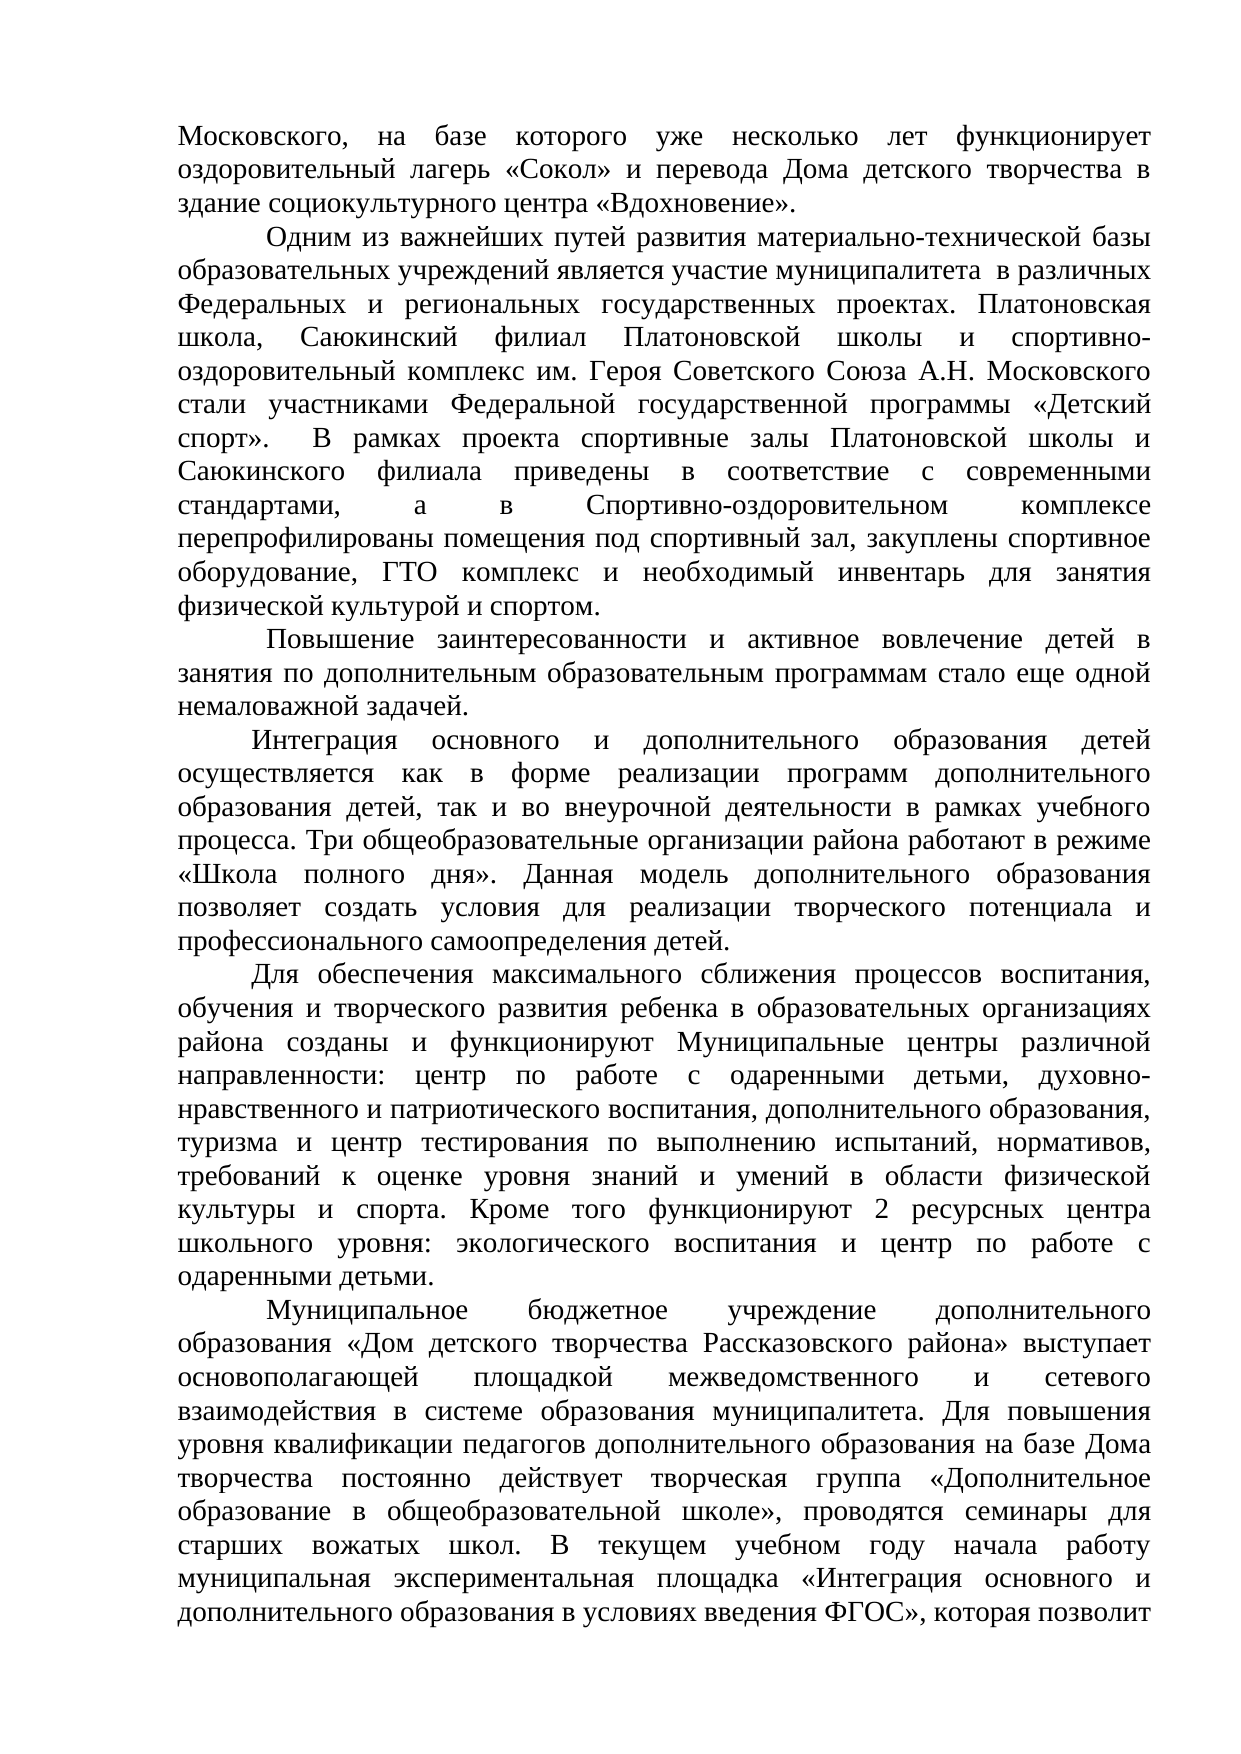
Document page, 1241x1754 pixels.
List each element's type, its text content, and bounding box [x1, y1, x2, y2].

text Для обеспечения максимального сближения процессов воспитания, обучения и творческого развития ребенка в образовательных организациях района созданы и функционируют Муниципальные центры различной направленности: центр по работе с одаренными детьми, духовно-нравственного и патриотического воспитания, дополнительного образования, туризма и центр тестирования по выполнению испытаний, нормативов, требований к оценке уровня знаний и умений в области физической культуры и спорта. Кроме того функционируют 2 ресурсных центра школьного уровня: экологического воспитания и центр по работе с одаренными детьми. [177, 957, 1152, 1292]
text Повышение заинтересованности и активное вовлечение детей в занятия по дополнительным образовательным программам стало еще одной немаловажной задачей. [177, 621, 1152, 722]
text Муниципальное бюджетное учреждение дополнительного образования «Дом детского творчества Рассказовского района» выступает основополагающей площадкой межведомственного и сетевого взаимодействия в системе образования муниципалитета. Для повышения уровня квалификации педагогов дополнительного образования на базе Дома творчества постоянно действует творческая группа «Дополнительное образование в общеобразовательной школе», проводятся семинары для старших вожатых школ. В текущем учебном году начала работу муниципальная экспериментальная площадка «Интеграция основного и дополнительного образования в условиях введения ФГОС», которая позволит [177, 1292, 1152, 1627]
text Интеграция основного и дополнительного образования детей осуществляется как в форме реализации программ дополнительного образования детей, так и во внеурочной деятельности в рамках учебного процесса. Три общеобразовательные организации района работают в режиме «Школа полного дня». Данная модель дополнительного образования позволяет создать условия для реализации творческого потенциала и профессионального самоопределения детей. [177, 722, 1152, 957]
text Одним из важнейших путей развития материально-технической базы образовательных учреждений является участие муниципалитета в различных Федеральных и региональных государственных проектах. Платоновская школа, Саюкинский филиал Платоновской школы и спортивно-оздоровительный комплекс им. Героя Советского Союза А.Н. Московского стали участниками Федеральной государственной программы «Детский спорт». В рамках проекта спортивные залы Платоновской школы и Саюкинского филиала приведены в соответствие с современными стандартами, а в Спортивно-оздоровительном комплексе перепрофилированы помещения под спортивный зал, закуплены спортивное оборудование, ГТО комплекс и необходимый инвентарь для занятия физической культурой и спортом. [177, 219, 1152, 621]
text Московского, на базе которого уже несколько лет функционирует оздоровительный лагерь «Сокол» и перевода Дома детского творчества в здание социокультурного центра «Вдохновение». [177, 118, 1152, 219]
